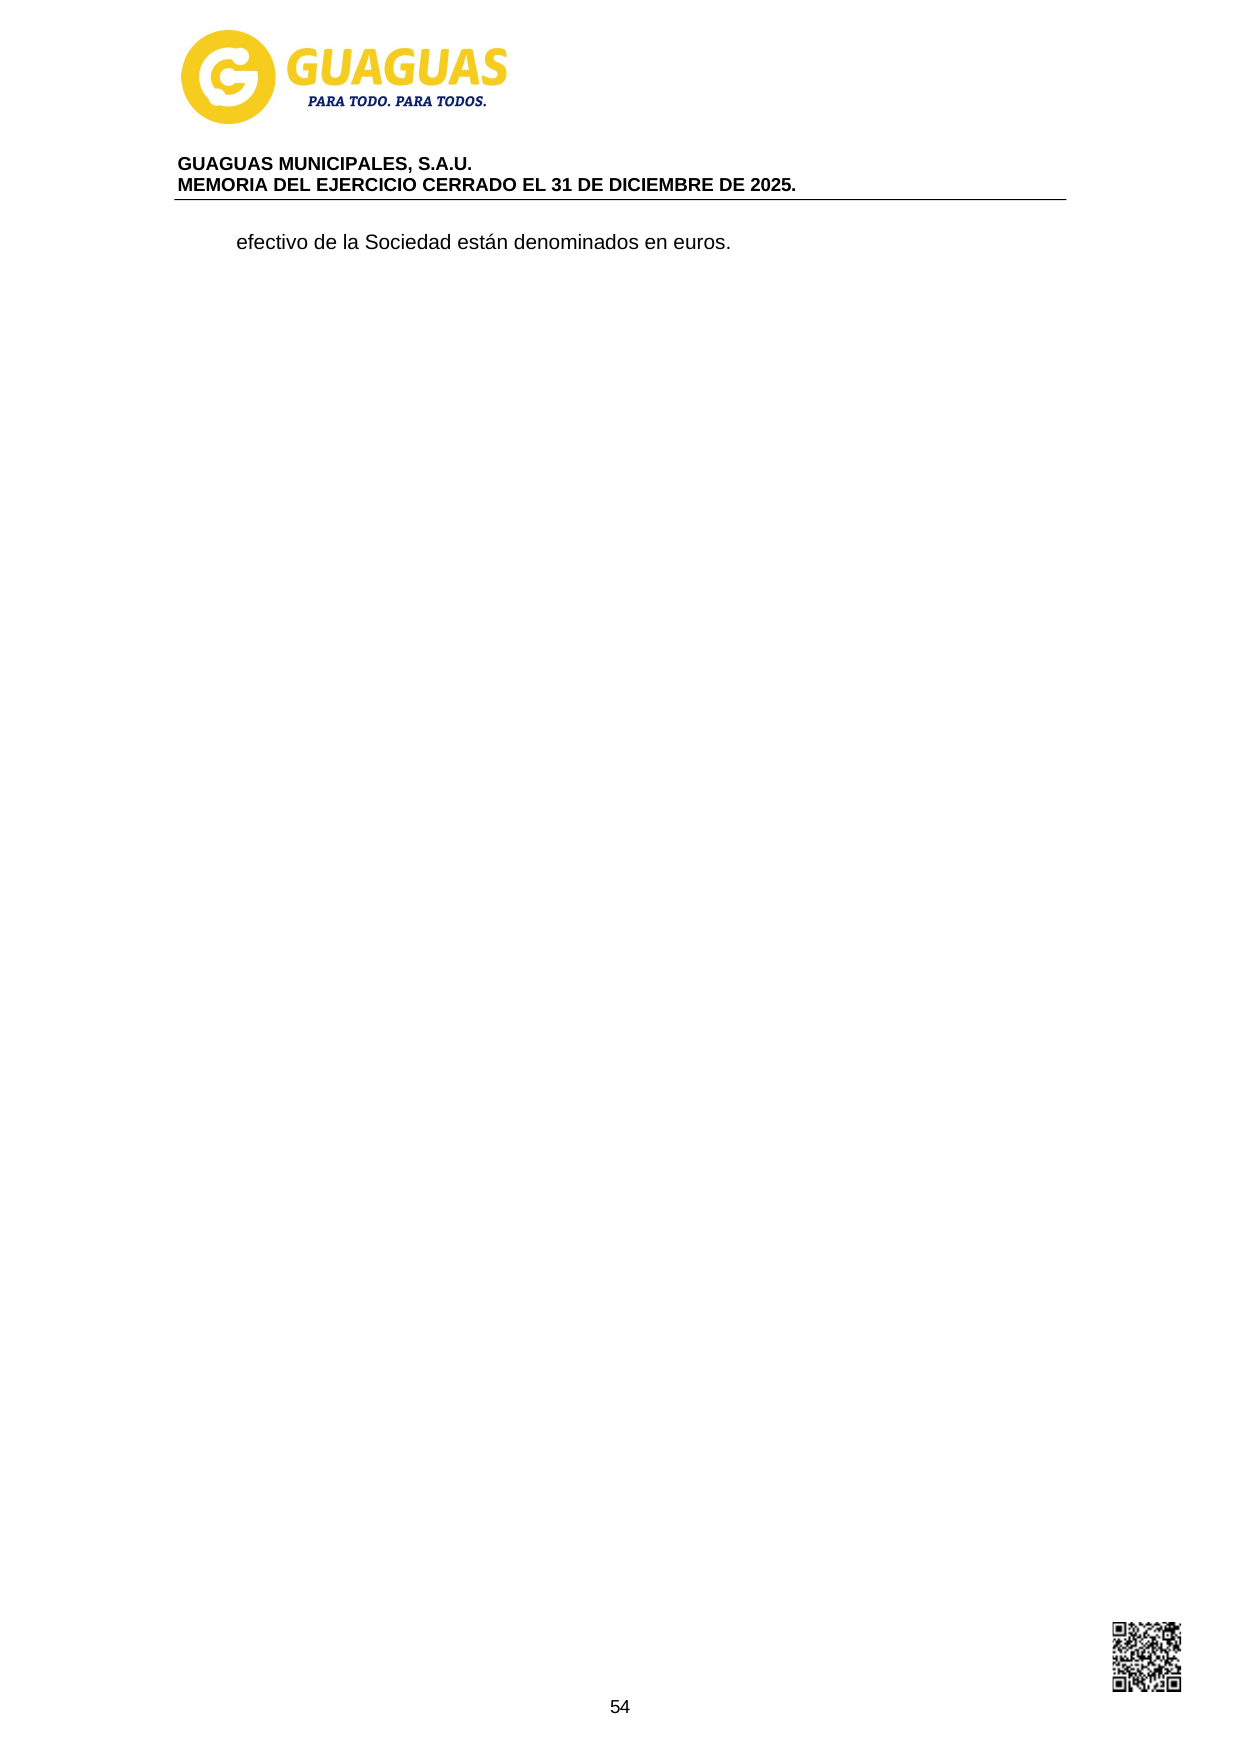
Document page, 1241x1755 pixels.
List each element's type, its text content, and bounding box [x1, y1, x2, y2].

text efectivo de la Sociedad están denominados en euros. [236, 229, 1064, 253]
